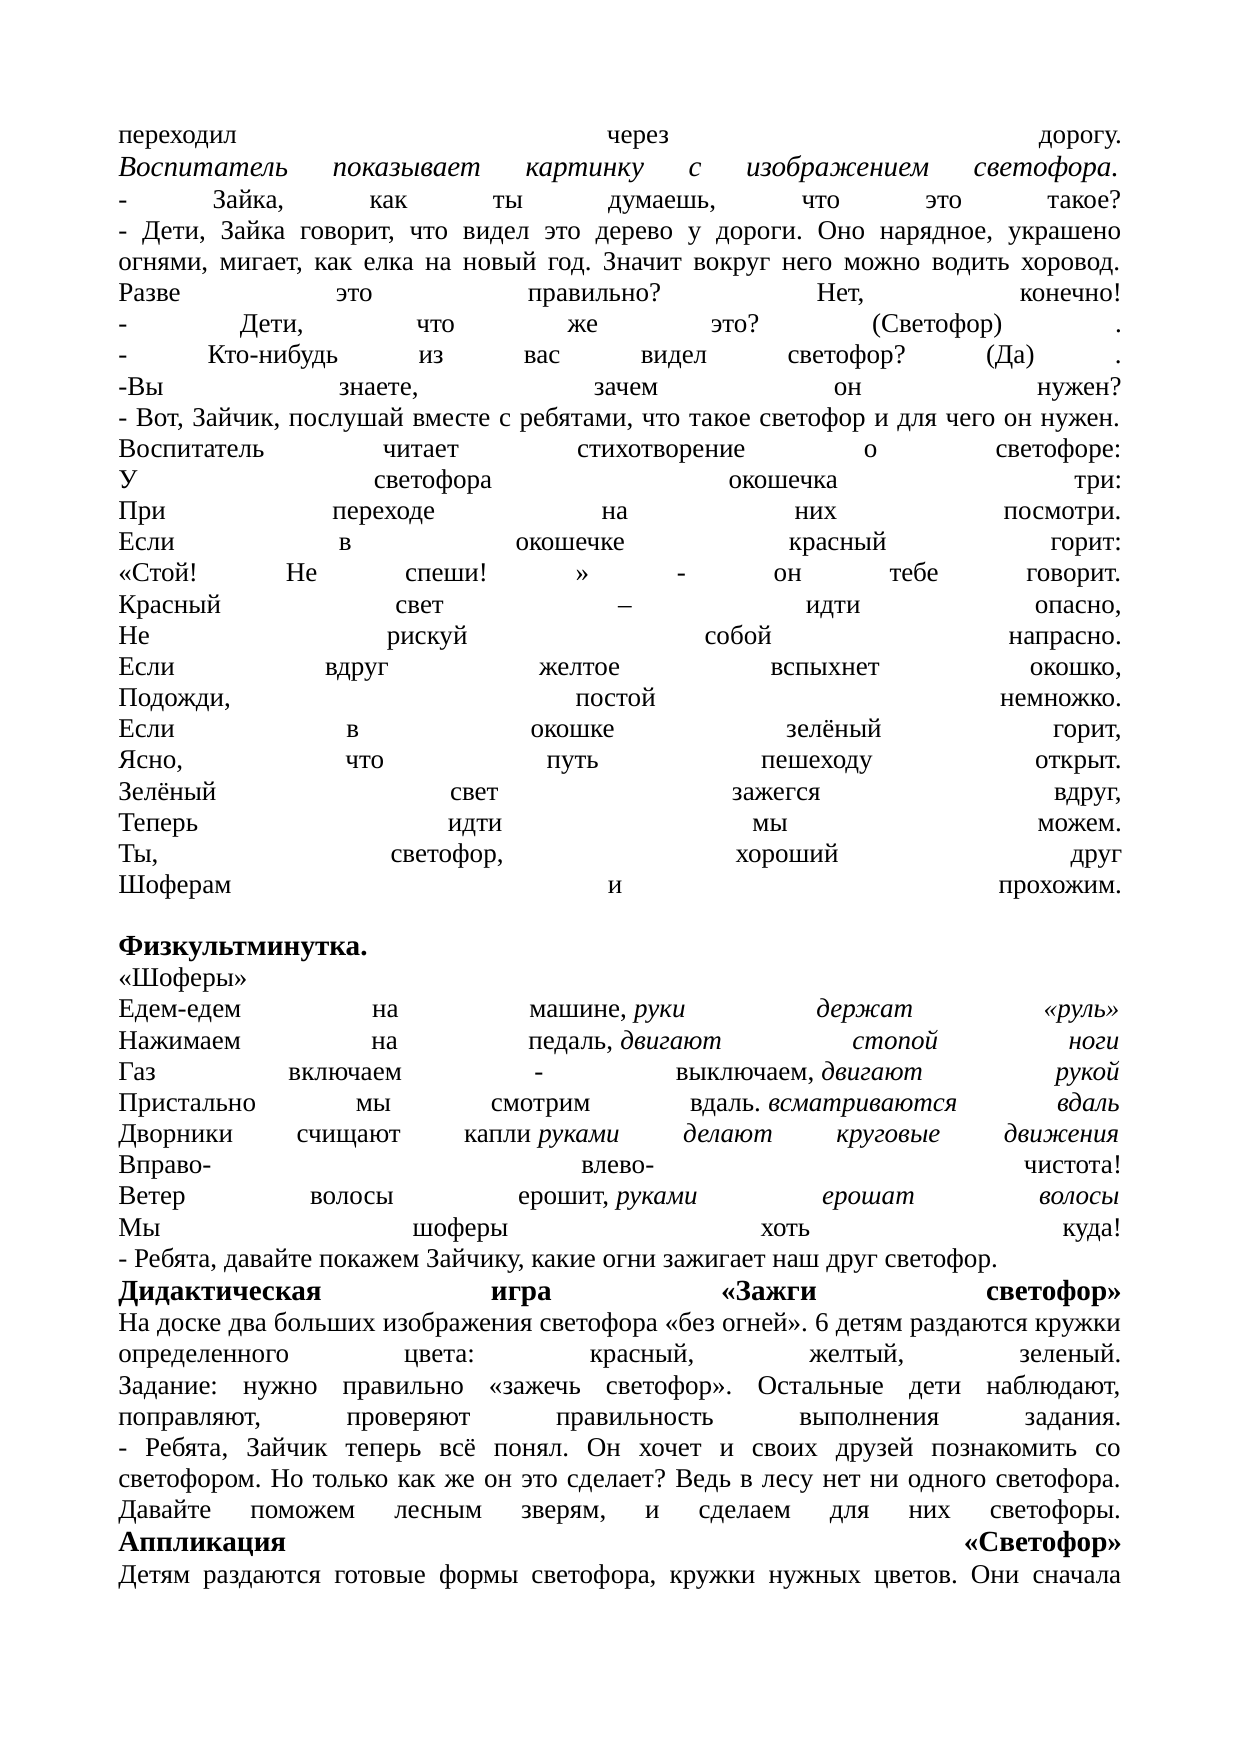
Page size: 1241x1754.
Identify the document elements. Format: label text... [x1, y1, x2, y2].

text Дидактическая игра «Зажги светофор» На доске два больших изображения светофора «без огней». 6 детям раздаются кружки определенного цвета: красный, желтый, зеленый. Задание: нужно правильно «зажечь светофор». Остальные дети наблюдают, поправляют, проверяют правильность выполнения задания. - Ребята, Зайчик теперь всё понял. Он хочет и своих друзей познакомить со светофором. Но только как же он это сделает? Ведь в лесу нет ни одного светофора. Давайте поможем лесным зверям, и сделаем для них светофоры. Аппликация «Светофор» Детям раздаются готовые формы светофора, кружки нужных цветов. Они сначала [118, 1273, 1122, 1589]
text переходил через дорогу. Воспитатель показывает картинку с изображением светофора. - Зайка, как ты думаешь, что это такое? - Дети, Зайка говорит, что видел это дерево у дороги. Оно нарядное, украшено огнями, мигает, как елка на новый год. Значит вокруг него можно водить хоровод. Разве это правильно? Нет, конечно! - Дети, что же это? (Светофор) . - Кто-нибудь из вас видел светофор? (Да) . -Вы знаете, зачем он нужен? - Вот, Зайчик, послушай вместе с ребятами, что такое светофор и для чего он нужен. Воспитатель читает стихотворение о светофоре: У светофора окошечка три: При переходе на них посмотри. Если в окошечке красный горит: «Стой! Не спеши! » - он тебе говорит. Красный свет – идти опасно, Не рискуй собой напрасно. Если вдруг желтое вспыхнет окошко, Подожди, постой немножко. Если в окошке зелёный горит, Ясно, что путь пешеходу открыт. Зелёный свет зажегся вдруг, Теперь идти мы можем. Ты, светофор, хороший друг Шоферам и прохожим. Физкультминутка. «Шоферы» Едем-едем на машине, руки держат «руль» Нажимаем на педаль, двигают стопой ноги Газ включаем - выключаем, двигают рукой Пристально мы смотрим вдаль. всматриваются вдаль Дворники счищают капли руками делают круговые движения Вправо- влево- чистота! Ветер волосы ерошит, руками ерошат волосы Мы шоферы хоть куда! - Ребята, давайте покажем Зайчику, какие огни зажигает наш друг светофор. [118, 118, 1122, 1273]
